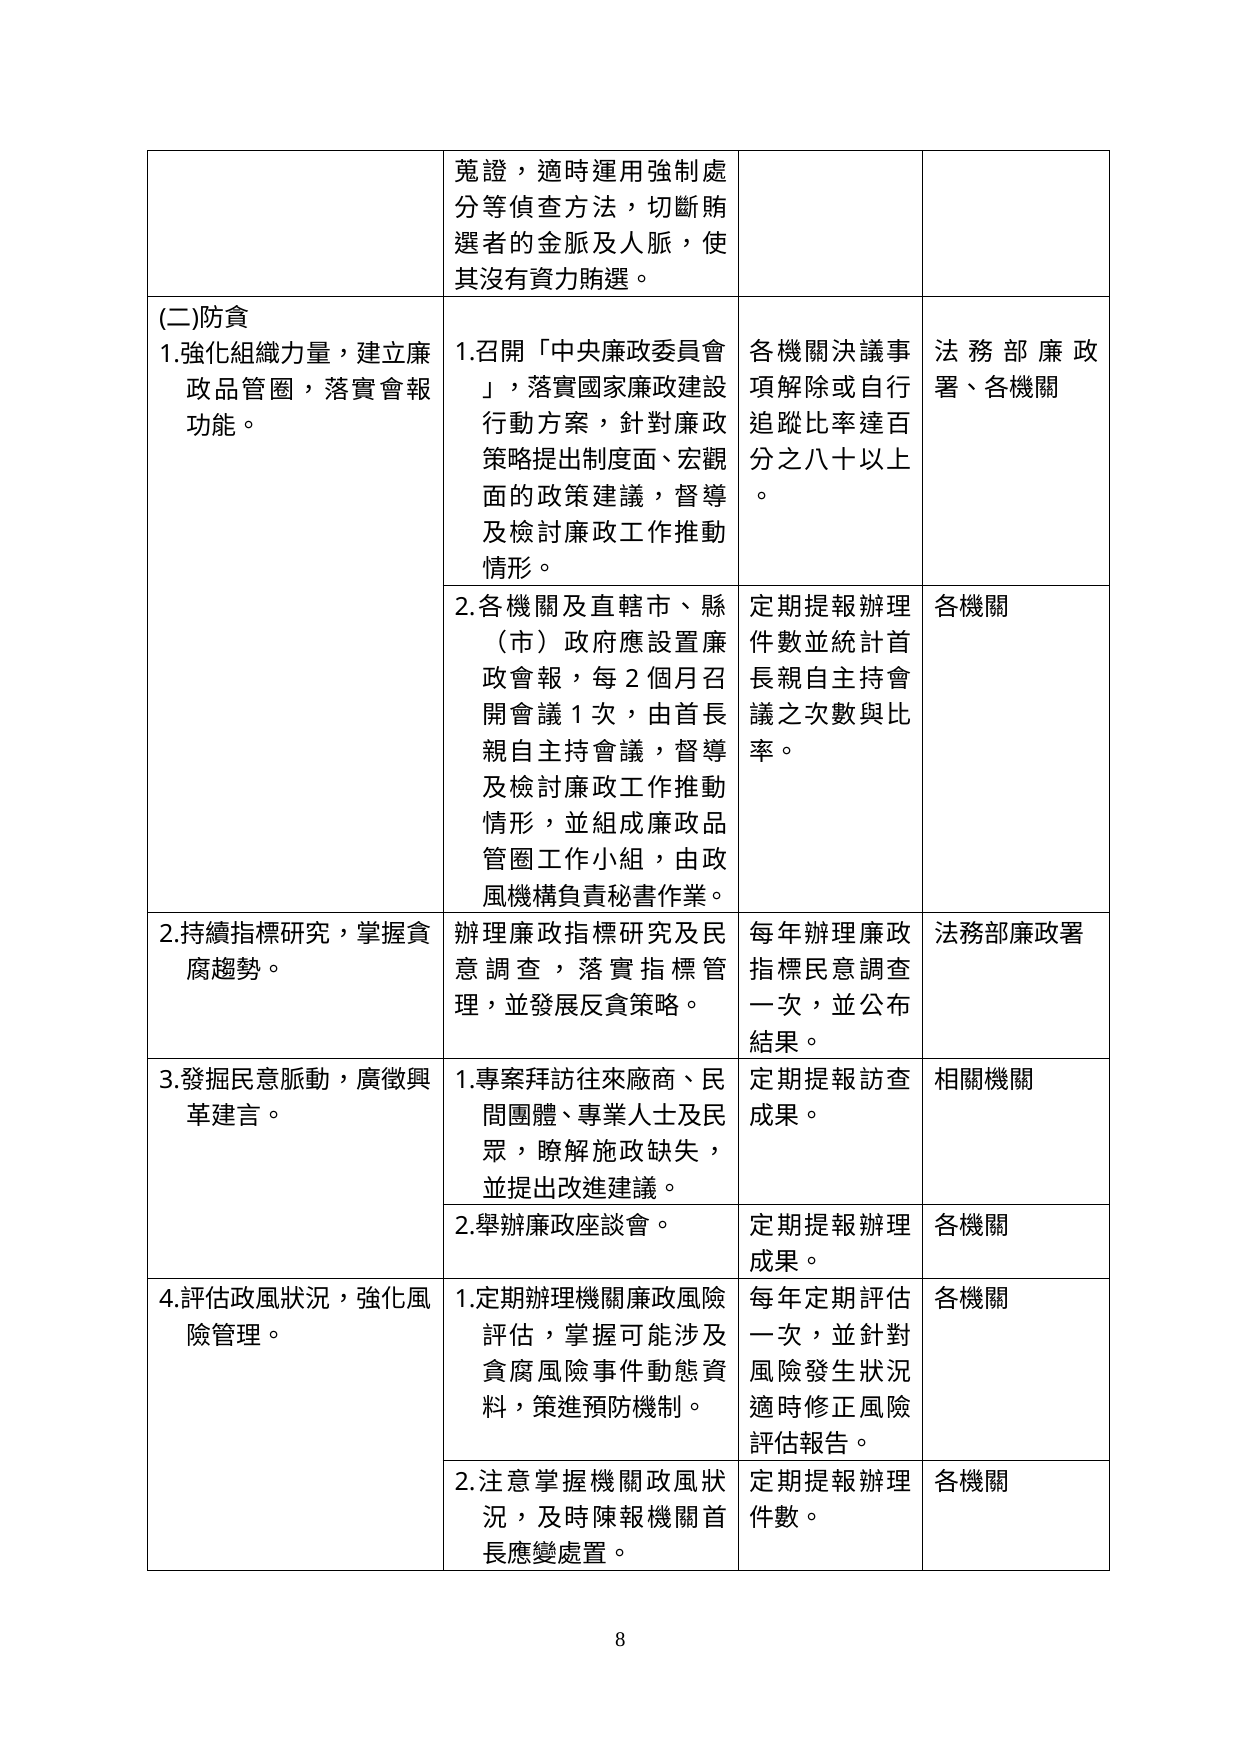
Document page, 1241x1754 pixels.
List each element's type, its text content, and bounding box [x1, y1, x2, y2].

table_cell 2.注意掌握機關政風狀況，及時陳報機關首長應變處置。 [444, 1461, 738, 1570]
table_cell 定期提報訪查成果。 [739, 1059, 922, 1204]
table_cell [739, 151, 922, 296]
table_cell 定期提報辦理成果。 [739, 1205, 922, 1278]
table_cell [148, 151, 443, 296]
table_cell 辦理廉政指標研究及民意調查，落實指標管理，並發展反貪策略。 [444, 913, 738, 1058]
table_cell 各機關決議事項解除或自行追蹤比率達百分之八十以上。 [739, 297, 922, 585]
table_cell [923, 151, 1109, 296]
table_cell 2.各機關及直轄市、縣（市）政府應設置廉政會報，每2個月召開會議1次，由首長親自主持會議，督導及檢討廉政工作推動情形，並組成廉政品管圈工作小組，由政風機構負責秘書作業。 [444, 586, 738, 912]
table_cell 2.持續指標研究，掌握貪腐趨勢。 [148, 913, 443, 1058]
table_cell 定期提報辦理件數並統計首長親自主持會議之次數與比率。 [739, 586, 922, 912]
table_cell 每年定期評估一次，並針對風險發生狀況適時修正風險評估報告。 [739, 1279, 922, 1460]
table_cell 每年辦理廉政指標民意調查一次，並公布結果。 [739, 913, 922, 1058]
table_cell 1.定期辦理機關廉政風險評估，掌握可能涉及貪腐風險事件動態資料，策進預防機制。 [444, 1279, 738, 1460]
table_cell 2.舉辦廉政座談會。 [444, 1205, 738, 1278]
table_cell 4.評估政風狀況，強化風險管理。 [148, 1279, 443, 1570]
table_cell 3.發掘民意脈動，廣徵興革建言。 [148, 1059, 443, 1278]
table_cell 定期提報辦理件數。 [739, 1461, 922, 1570]
table_cell 蒐證，適時運用強制處分等偵查方法，切斷賄選者的金脈及人脈，使其沒有資力賄選。 [444, 151, 738, 296]
table_cell 各機關 [923, 586, 1109, 912]
table_cell 各機關 [923, 1205, 1109, 1278]
table_cell 相關機關 [923, 1059, 1109, 1204]
table_cell (二)防貪 1.強化組織力量，建立廉政品管圈，落實會報功能。 [148, 297, 443, 912]
table_cell 各機關 [923, 1461, 1109, 1570]
table_cell 各機關 [923, 1279, 1109, 1460]
table_cell 法務部廉政署、各機關 [923, 297, 1109, 585]
table_cell 1.專案拜訪往來廠商、民間團體、專業人士及民眾，瞭解施政缺失，並提出改進建議。 [444, 1059, 738, 1204]
table_cell 1.召開「中央廉政委員會」，落實國家廉政建設行動方案，針對廉政策略提出制度面、宏觀面的政策建議，督導及檢討廉政工作推動情形。 [444, 297, 738, 585]
table_cell 法務部廉政署 [923, 913, 1109, 1058]
